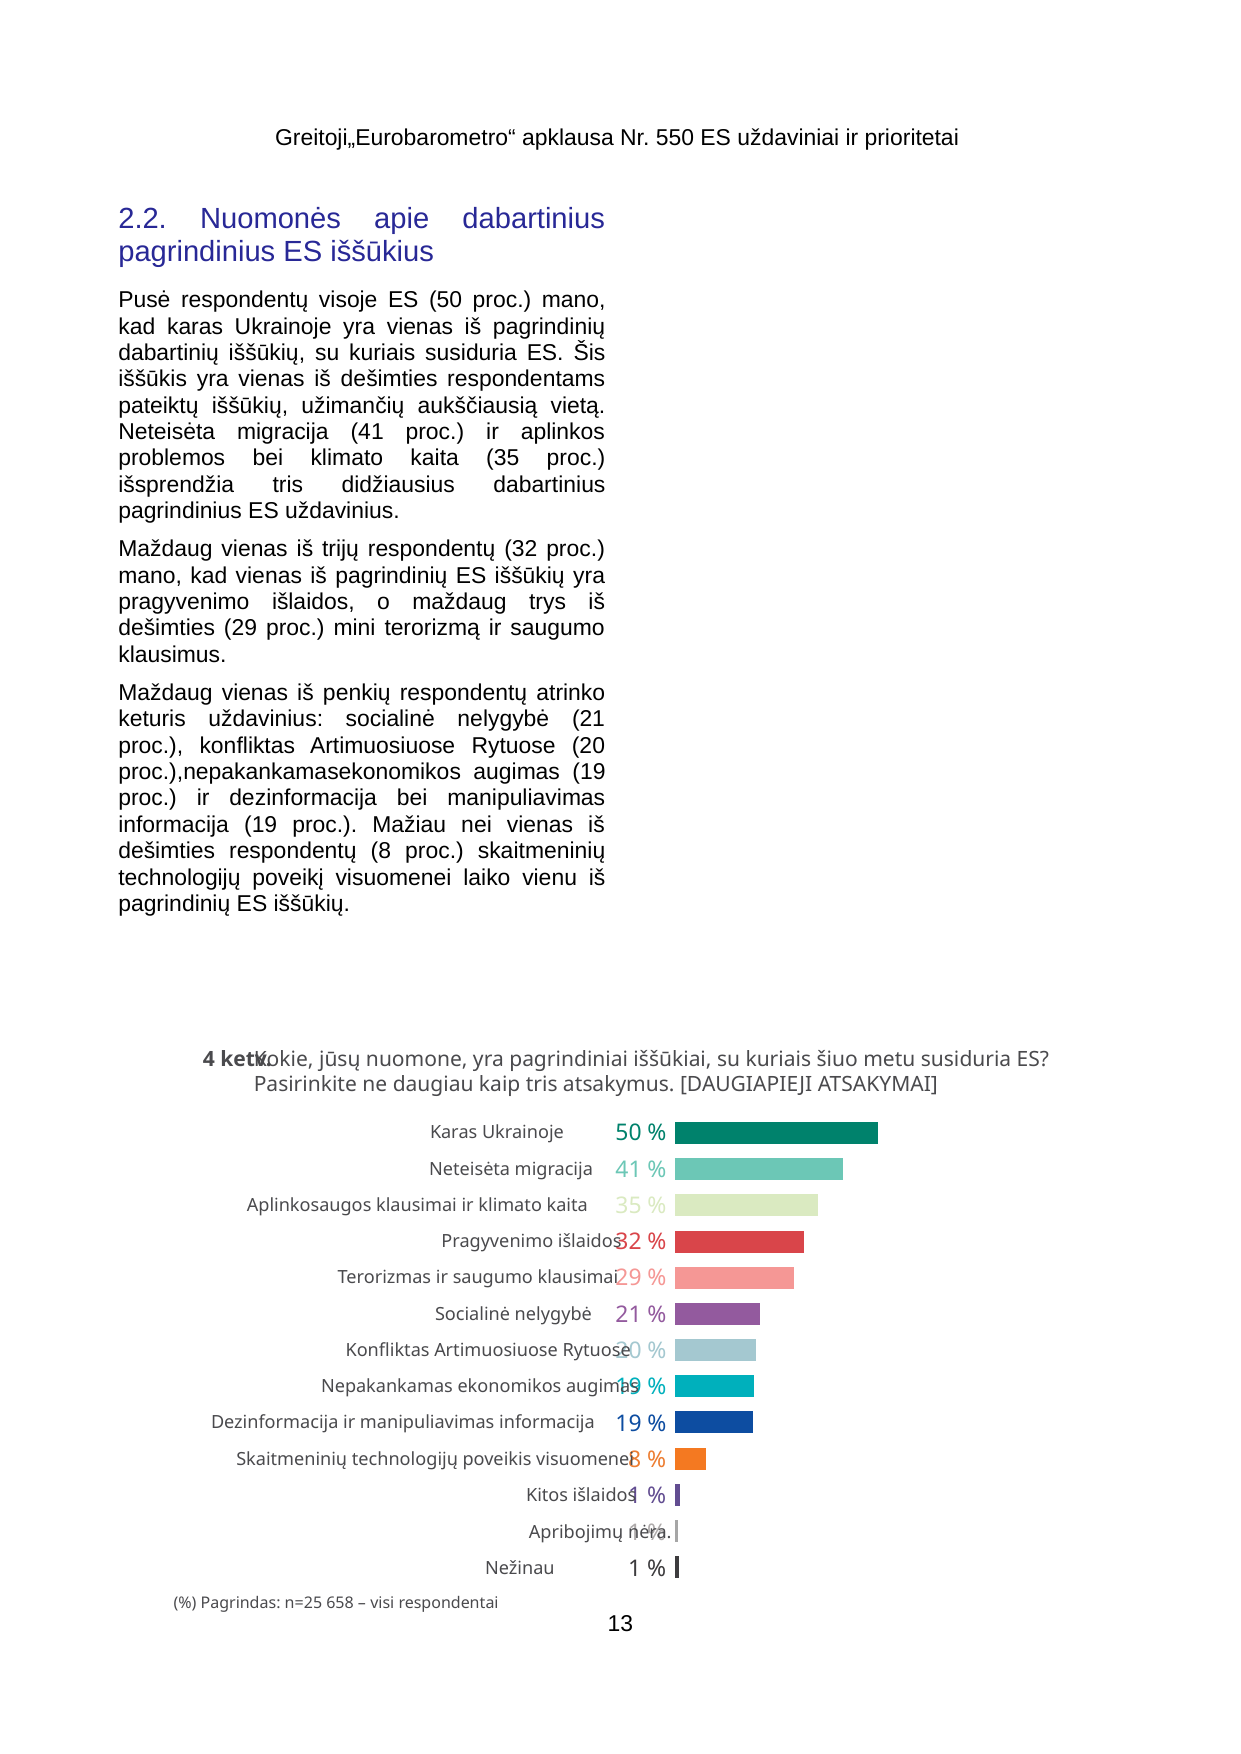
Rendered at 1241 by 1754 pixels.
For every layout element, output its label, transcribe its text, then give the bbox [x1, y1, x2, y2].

subtitle 2.2. Nuomonės apie dabartinius pagrindinius ES iššūkius [118, 201, 605, 268]
text Pusė respondentų visoje ES (50 proc.) mano, kad karas Ukrainoje yra vienas iš pagrindinių dabartinių iššūkių, su kuriais susiduria ES. Šis iššūkis yra vienas iš dešimties respondentams pateiktų iššūkių, užimančių aukščiausią vietą. Neteisėta migracija (41 proc.) ir aplinkos problemos bei klimato kaita (35 proc.) išsprendžia tris didžiausius dabartinius pagrindinius ES uždavinius. [118, 286, 605, 523]
text Maždaug vienas iš trijų respondentų (32 proc.) mano, kad vienas iš pagrindinių ES iššūkių yra pragyvenimo išlaidos, o maždaug trys iš dešimties (29 proc.) mini terorizmą ir saugumo klausimus. [118, 535, 605, 667]
text Maždaug vienas iš penkių respondentų atrinko keturis uždavinius: socialinė nelygybė (21 proc.), konfliktas Artimuosiuose Rytuose (20 proc.),nepakankamasekonomikos augimas (19 proc.) ir dezinformacija bei manipuliavimas informacija (19 proc.). Mažiau nei vienas iš dešimties respondentų (8 proc.) skaitmeninių technologijų poveikį visuomenei laiko vienu iš pagrindinių ES iššūkių. [118, 679, 605, 916]
